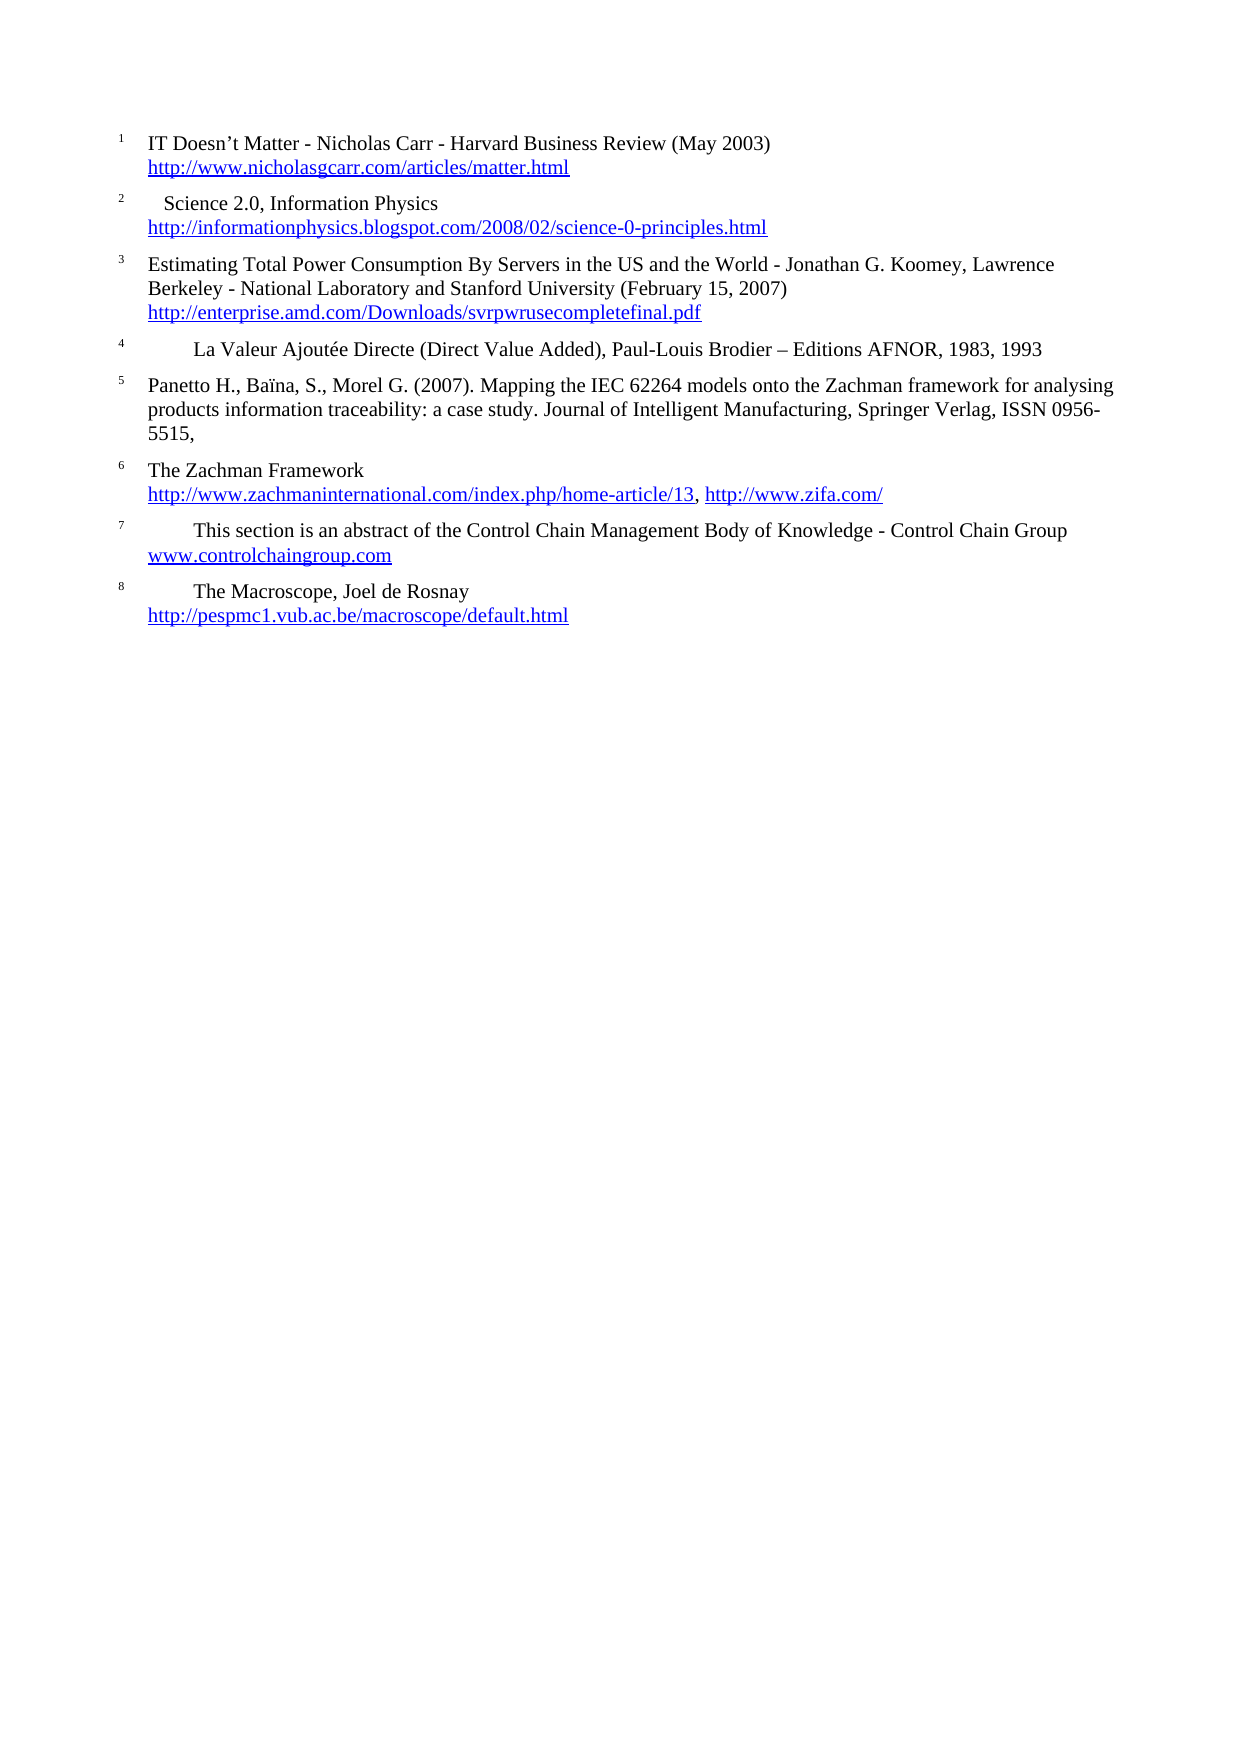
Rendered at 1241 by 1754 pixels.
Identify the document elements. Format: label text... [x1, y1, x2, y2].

text The Macroscope, Joel de Rosnay [118, 579, 1122, 603]
text http://informationphysics.blogspot.com/2008/02/science-0-principles.html [148, 215, 1122, 239]
text Science 2.0, Information Physics [118, 191, 1122, 215]
text Estimating Total Power Consumption By Servers in the US and the World - Jonathan G. Koomey, Lawrence Berkeley - National Laboratory and Stanford University (February 15, 2007) http://enterprise.amd.com/Downloads/svrpwrusecompletefinal.pdf [118, 252, 1122, 324]
text La Valeur Ajoutée Directe (Direct Value Added), Paul-Louis Brodier – Editions AFNOR, 1983, 1993 [118, 337, 1122, 361]
text Panetto H., Baïna, S., Morel G. (2007). Mapping the IEC 62264 models onto the Zachman framework for analysing products information traceability: a case study. Journal of Intelligent Manufacturing, Springer Verlag, ISSN 0956-5515, [118, 373, 1122, 445]
text This section is an abstract of the Control Chain Management Body of Knowledge - Control Chain Group www.controlchaingroup.com [118, 518, 1122, 567]
text The Zachman Framework [118, 458, 1122, 482]
text http://www.zachmaninternational.com/index.php/home-article/13, http://www.zifa.com/ [148, 482, 1122, 506]
text IT Doesn’t Matter - Nicholas Carr - Harvard Business Review (May 2003) http://www.nicholasgcarr.com/articles/matter.html [118, 131, 1122, 179]
text http://pespmc1.vub.ac.be/macroscope/default.html [118, 603, 1122, 627]
